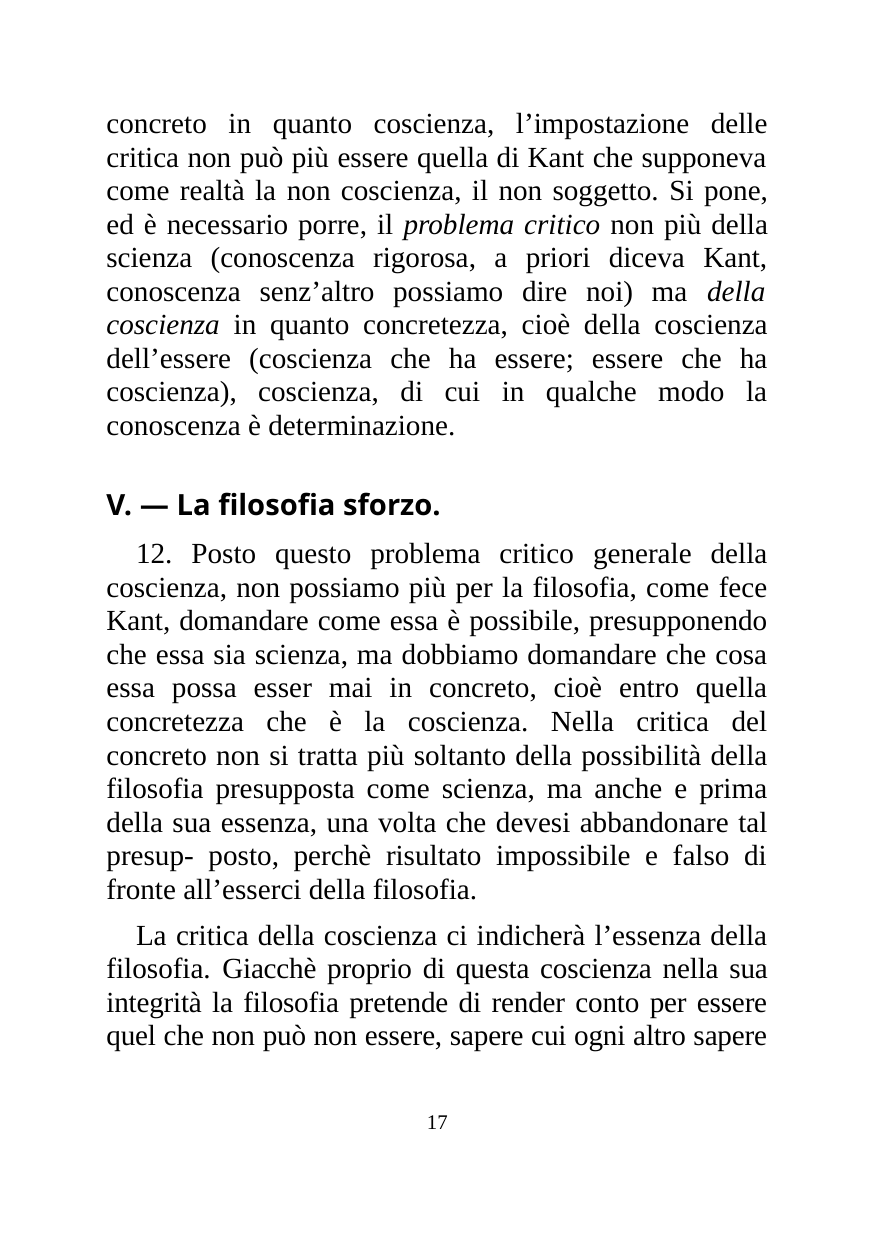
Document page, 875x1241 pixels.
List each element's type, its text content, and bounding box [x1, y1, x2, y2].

text La critica della coscienza ci indicherà l’essenza della filosofia. Giacchè proprio di questa coscienza nella sua integrità la filosofia pretende di render conto per essere quel che non può non essere, sapere cui ogni altro sapere [106, 918, 768, 1052]
subtitle V. — La filosofia sforzo. [106, 484, 768, 524]
text concreto in quanto coscienza, l’impostazione delle critica non può più essere quella di Kant che supponeva come realtà la non coscienza, il non soggetto. Si pone, ed è necessario porre, il problema critico non più della scienza (conoscenza rigorosa, a priori diceva Kant, conoscenza senz’altro possiamo dire noi) ma della coscienza in quanto concretezza, cioè della coscienza dell’essere (coscienza che ha essere; essere che ha coscienza), coscienza, di cui in qualche modo la conoscenza è determinazione. [106, 106, 768, 442]
text 12. Posto questo problema critico generale della coscienza, non possiamo più per la filosofia, come fece Kant, domandare come essa è possibile, presupponendo che essa sia scienza, ma dobbiamo domandare che cosa essa possa esser mai in concreto, cioè entro quella concretezza che è la coscienza. Nella critica del concreto non si tratta più soltanto della possibilità della filosofia presupposta come scienza, ma anche e prima della sua essenza, una volta che devesi abbandonare tal presup- posto, perchè risultato impossibile e falso di fronte all’esserci della filosofia. [106, 536, 768, 905]
